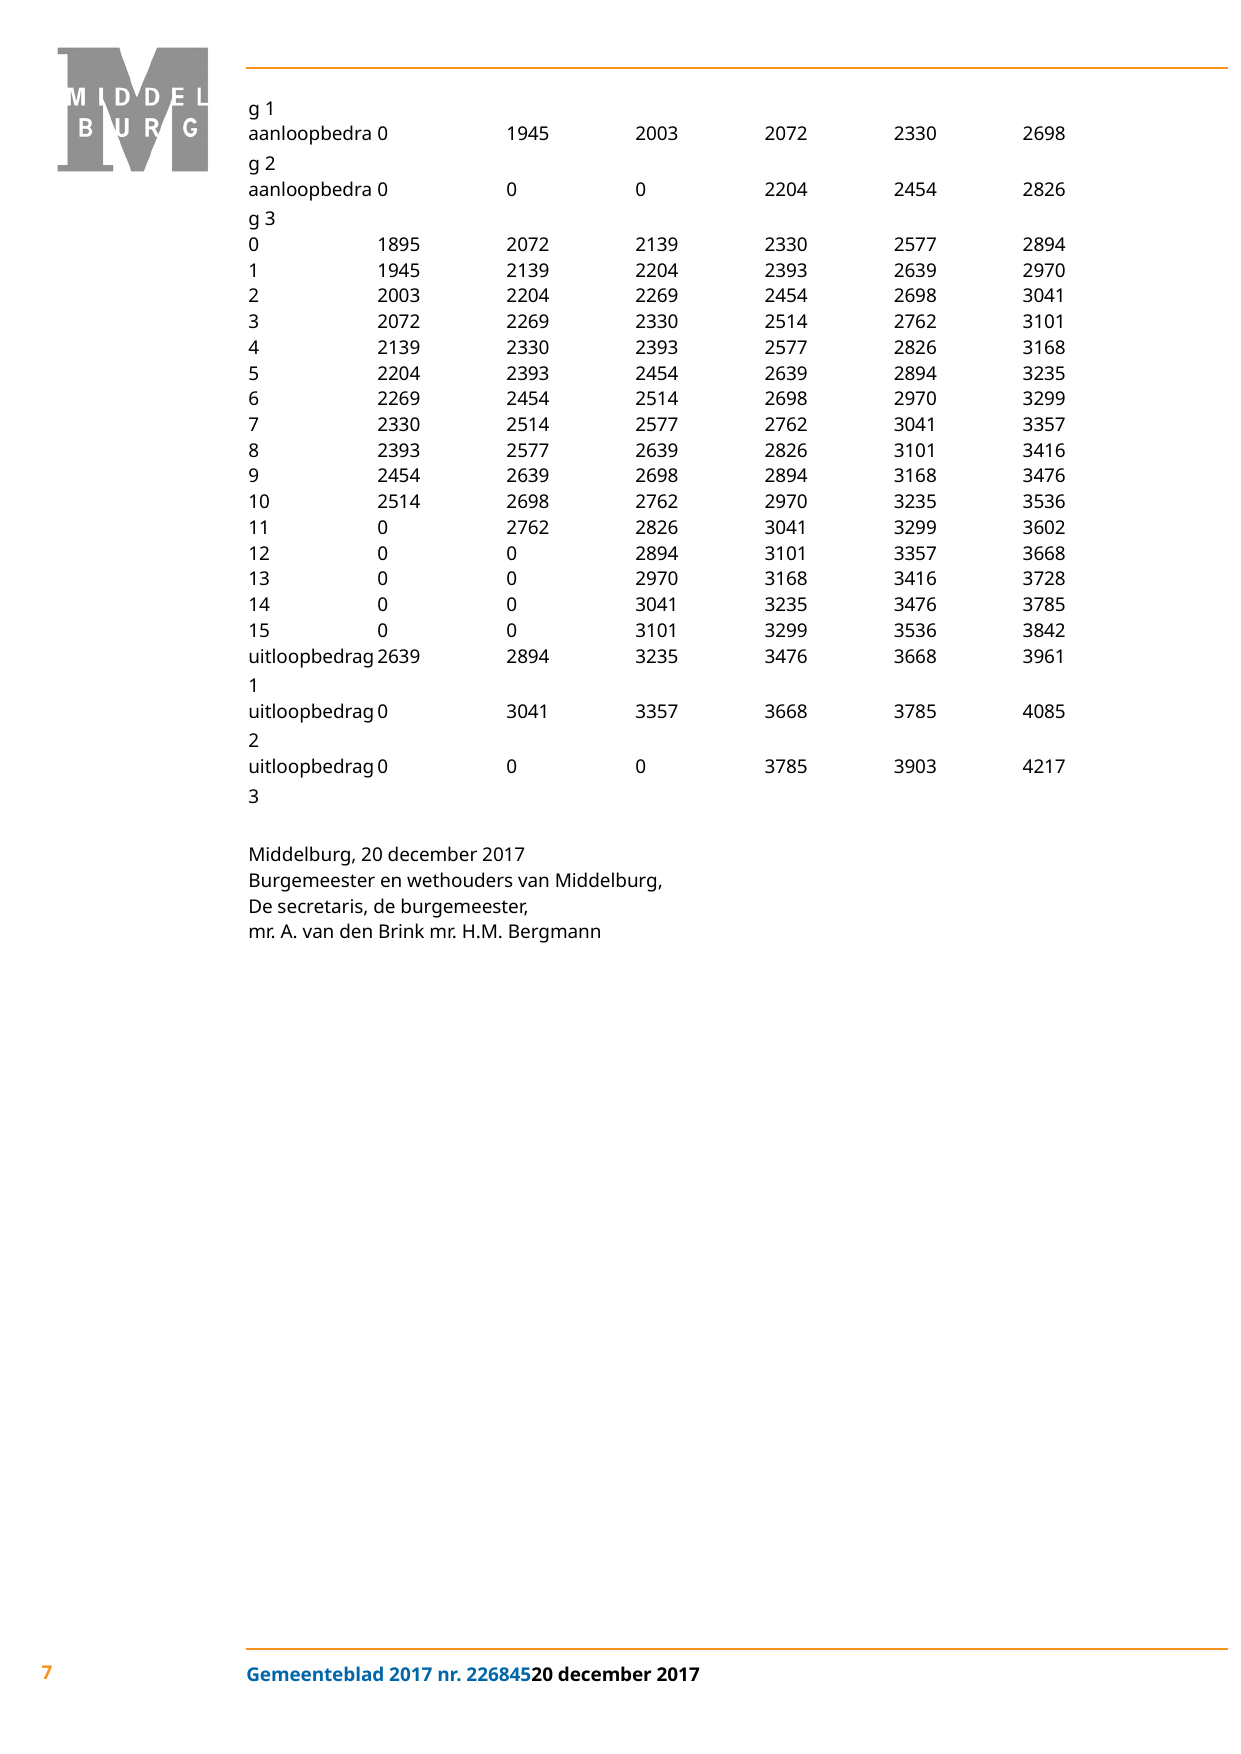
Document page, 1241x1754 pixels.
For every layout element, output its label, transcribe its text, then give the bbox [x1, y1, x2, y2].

table_cell 0 [635, 754, 764, 809]
table_cell 3668 [764, 698, 893, 753]
table_cell 2072 [377, 308, 506, 334]
table_cell 2698 [1023, 121, 1152, 176]
table_cell 2894 [635, 540, 764, 566]
table_cell 3842 [1023, 617, 1152, 643]
table_cell 0 [377, 617, 506, 643]
table_cell 3101 [635, 617, 764, 643]
table_cell 2204 [764, 176, 893, 231]
table_cell 2639 [377, 643, 506, 698]
table_cell aanloopbedrag 2 [248, 121, 377, 176]
table_cell 2639 [894, 257, 1022, 283]
table_cell 2072 [506, 231, 635, 257]
table_cell 2003 [635, 121, 764, 176]
table_cell [635, 95, 764, 121]
table_cell 2698 [764, 386, 893, 411]
table_cell 2826 [1023, 176, 1152, 231]
table_cell 3416 [894, 566, 1022, 591]
table_cell 2639 [506, 463, 635, 488]
table_cell 4217 [1023, 754, 1152, 809]
table_cell 0 [248, 231, 377, 257]
table_cell 0 [377, 754, 506, 809]
table_cell 2204 [377, 360, 506, 386]
table_cell 3168 [1023, 334, 1152, 360]
table_cell aanloopbedrag 3 [248, 176, 377, 231]
table_cell 2826 [894, 334, 1022, 360]
table_cell uitloopbedrag 1 [248, 643, 377, 698]
table_cell [764, 95, 893, 121]
table_cell 2514 [764, 308, 893, 334]
table_cell 0 [377, 591, 506, 617]
table_cell 3785 [1023, 591, 1152, 617]
table_cell 1895 [377, 231, 506, 257]
table_cell 3168 [894, 463, 1022, 488]
table_cell 6 [248, 386, 377, 411]
table_cell 0 [635, 176, 764, 231]
table_cell 2330 [894, 121, 1022, 176]
table_cell 2639 [764, 360, 893, 386]
table_cell 0 [377, 698, 506, 753]
table_cell 2269 [635, 283, 764, 308]
table_cell 3476 [894, 591, 1022, 617]
table_cell 2204 [506, 283, 635, 308]
table_cell 0 [377, 540, 506, 566]
table_cell 0 [506, 566, 635, 591]
table_cell uitloopbedrag 2 [248, 698, 377, 753]
table_cell 3476 [764, 643, 893, 698]
table_cell 3168 [764, 566, 893, 591]
table_cell 0 [506, 176, 635, 231]
table_cell 0 [506, 617, 635, 643]
table_cell 4 [248, 334, 377, 360]
table_cell 3785 [764, 754, 893, 809]
table_cell 0 [377, 121, 506, 176]
table_cell 2894 [1023, 231, 1152, 257]
table_cell 0 [377, 514, 506, 540]
table_cell 2330 [506, 334, 635, 360]
table_cell 2762 [764, 411, 893, 437]
table_cell 2577 [764, 334, 893, 360]
table_cell 2698 [506, 489, 635, 514]
table_cell 2454 [506, 386, 635, 411]
table_cell 2393 [506, 360, 635, 386]
table_cell 2454 [635, 360, 764, 386]
table_cell 3 [248, 308, 377, 334]
table_cell uitloopbedrag 3 [248, 754, 377, 809]
table_cell 9 [248, 463, 377, 488]
table_cell 3235 [764, 591, 893, 617]
table_cell 2393 [635, 334, 764, 360]
table_cell 3101 [894, 437, 1022, 463]
table_cell 2698 [894, 283, 1022, 308]
text De secretaris, de burgemeester, [248, 893, 1152, 919]
text Burgemeester en wethouders van Middelburg, [248, 867, 1152, 893]
table_cell 3299 [1023, 386, 1152, 411]
table_cell 0 [506, 591, 635, 617]
text Middelburg, 20 december 2017 [248, 842, 1152, 867]
table_cell 2514 [377, 489, 506, 514]
text mr. A. van den Brink mr. H.M. Bergmann [248, 919, 1152, 944]
table_cell 2698 [635, 463, 764, 488]
table_cell 3235 [635, 643, 764, 698]
table_cell 2639 [635, 437, 764, 463]
table_cell 2970 [635, 566, 764, 591]
table_cell 2139 [506, 257, 635, 283]
table_cell 2826 [764, 437, 893, 463]
table_cell 3416 [1023, 437, 1152, 463]
table_cell 3728 [1023, 566, 1152, 591]
table_cell g 1 [248, 95, 377, 121]
table_cell 2139 [377, 334, 506, 360]
table_cell 4085 [1023, 698, 1152, 753]
table_cell 2072 [764, 121, 893, 176]
table_cell 2894 [506, 643, 635, 698]
table_cell 2 [248, 283, 377, 308]
table_cell 2269 [377, 386, 506, 411]
table_cell 3299 [764, 617, 893, 643]
table_cell 1945 [506, 121, 635, 176]
table_cell 0 [506, 540, 635, 566]
table_cell 5 [248, 360, 377, 386]
table_cell 2762 [635, 489, 764, 514]
table_cell [1023, 95, 1152, 121]
table_cell 2454 [894, 176, 1022, 231]
table_cell 3299 [894, 514, 1022, 540]
table_cell 2393 [764, 257, 893, 283]
table_cell 8 [248, 437, 377, 463]
table_cell 2826 [635, 514, 764, 540]
table_cell 2577 [635, 411, 764, 437]
table_cell 2894 [894, 360, 1022, 386]
table_cell 3041 [764, 514, 893, 540]
table_cell 0 [506, 754, 635, 809]
table_cell [894, 95, 1022, 121]
table_cell 0 [377, 566, 506, 591]
picture [41, 47, 231, 172]
table_cell 3041 [894, 411, 1022, 437]
table_cell 3357 [1023, 411, 1152, 437]
table_cell 13 [248, 566, 377, 591]
table_cell 2970 [1023, 257, 1152, 283]
table_cell 3668 [1023, 540, 1152, 566]
table_cell 3041 [1023, 283, 1152, 308]
table_cell 2970 [894, 386, 1022, 411]
table_cell [506, 95, 635, 121]
table_cell 1 [248, 257, 377, 283]
table_cell 3101 [764, 540, 893, 566]
table_cell 2762 [894, 308, 1022, 334]
table_cell 15 [248, 617, 377, 643]
table_cell 3476 [1023, 463, 1152, 488]
table_cell 3041 [506, 698, 635, 753]
table_cell 2577 [894, 231, 1022, 257]
table_cell 2577 [506, 437, 635, 463]
table_cell 10 [248, 489, 377, 514]
table_cell 2970 [764, 489, 893, 514]
table_cell 3536 [894, 617, 1022, 643]
table_cell 3961 [1023, 643, 1152, 698]
table_cell 14 [248, 591, 377, 617]
table_cell 2003 [377, 283, 506, 308]
table_cell 2514 [635, 386, 764, 411]
table_cell 3668 [894, 643, 1022, 698]
table_cell 7 [248, 411, 377, 437]
table_cell 2454 [377, 463, 506, 488]
table_cell 3357 [635, 698, 764, 753]
table_cell 3536 [1023, 489, 1152, 514]
table_cell [377, 95, 506, 121]
table_cell 3785 [894, 698, 1022, 753]
table_cell 3602 [1023, 514, 1152, 540]
table_cell 2454 [764, 283, 893, 308]
table_cell 2269 [506, 308, 635, 334]
table_cell 2330 [635, 308, 764, 334]
table_cell 11 [248, 514, 377, 540]
table_cell 3041 [635, 591, 764, 617]
table_cell 2204 [635, 257, 764, 283]
table_cell 3101 [1023, 308, 1152, 334]
table_cell 2139 [635, 231, 764, 257]
table_cell 2894 [764, 463, 893, 488]
table_cell 2514 [506, 411, 635, 437]
table_cell 2330 [377, 411, 506, 437]
table_cell 3235 [1023, 360, 1152, 386]
table_cell 3903 [894, 754, 1022, 809]
table_cell 2393 [377, 437, 506, 463]
table_cell 3357 [894, 540, 1022, 566]
table_cell 3235 [894, 489, 1022, 514]
table_cell 1945 [377, 257, 506, 283]
table_cell 2330 [764, 231, 893, 257]
table_cell 2762 [506, 514, 635, 540]
table_cell 0 [377, 176, 506, 231]
table_cell 12 [248, 540, 377, 566]
